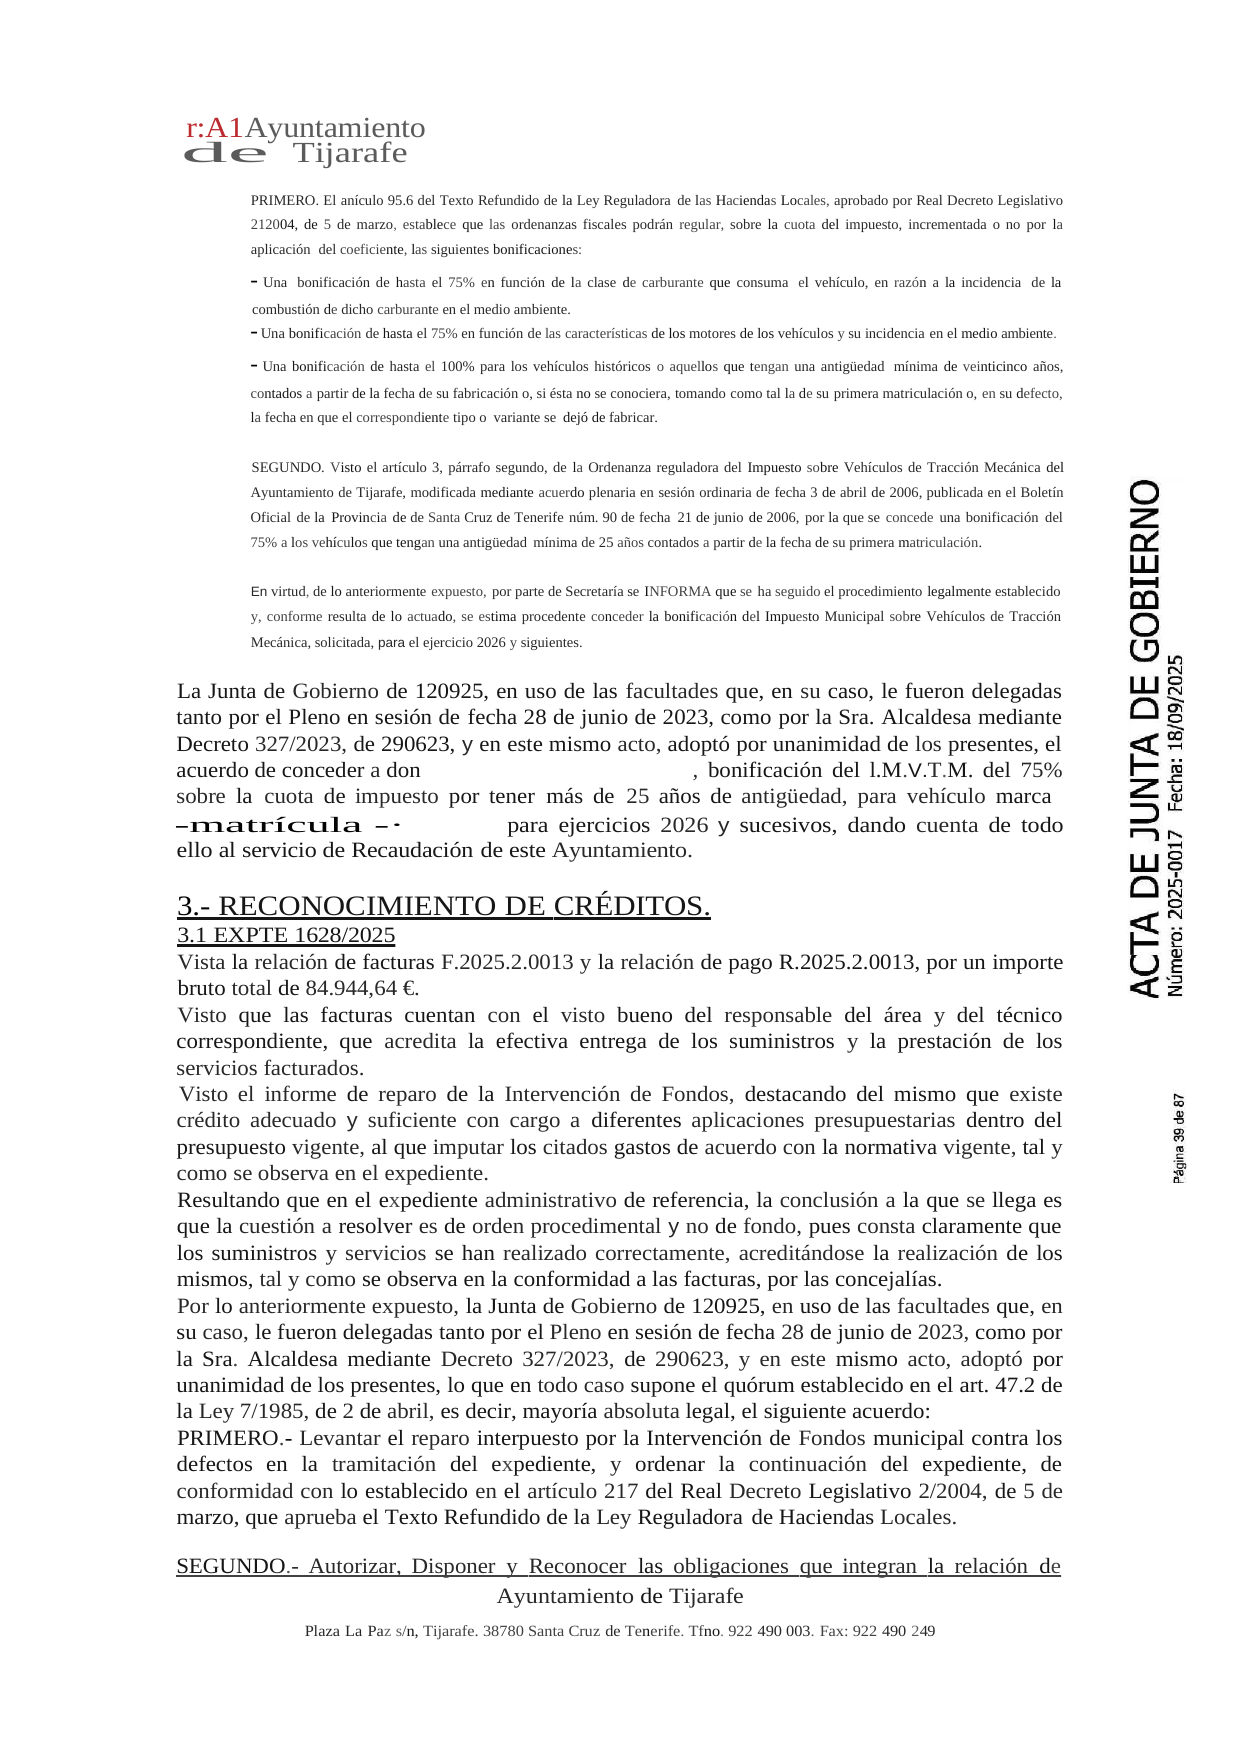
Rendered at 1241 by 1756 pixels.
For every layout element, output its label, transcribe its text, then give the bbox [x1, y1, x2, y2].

text Vista la relación de facturas F.2025.2.0013 y la relación de pago R.2025.2.0013, por un importe bruto total de 84.944,64 €. [177, 949, 1063, 1000]
text En virtud, de lo anteriormente expuesto, por parte de Secretaría se INFORMA que se ha seguido el procedimiento legalmente establecido y, conforme resulta de lo actuado, se estima procedente conceder la bonificación del Impuesto Municipal sobre Vehículos de Tracción Mecánica, solicitada, para el ejercicio 2026 y siguientes. [251, 583, 1062, 650]
text Visto que las facturas cuentan con el visto bueno del responsable del área y del técnico correspondiente, que acredita la efectiva entrega de los suministros y la prestación de los servicios facturados. [176, 1002, 1063, 1080]
text -matrícula -· para ejercicios 2026 y sucesivos, dando cuenta de todo ello al servicio de Recaudación de este Ayuntamiento. [174, 812, 1064, 862]
subtitle r:A1Ayuntamiento de Tijarafe [181, 117, 446, 168]
list Una bonificación de hasta el 75% en función de la clase de carburante que consuma el vehículo, en razón a la incidencia de la combustión de dicho carburante en el medio ambiente. [250, 266, 1062, 317]
text Resultando que en el expediente administrativo de referencia, la conclusión a la que se llega es que la cuestión a resolver es de orden procedimental y no de fondo, pues consta claramente que los suministros y servicios se han realizado correctamente, acreditándose la realización de los mismos, tal y como se observa en la conformidad a las facturas, por las concejalías. [177, 1187, 1063, 1291]
text [1184, 922, 1218, 948]
text SEGUNDO. Visto el artículo 3, párrafo segundo, de la Ordenanza reguladora del Impuesto sobre Vehículos de Tracción Mecánica del Ayuntamiento de Tijarafe, modificada mediante acuerdo plenaria en sesión ordinaria de fecha 3 de abril de 2006, publicada en el Boletín Oficial de la Provincia de de Santa Cruz de Tenerife núm. 90 de fecha 21 de junio de 2006, por la que se concede una bonificación del 75% a los vehículos que tengan una antigüedad mínima de 25 años contados a partir de la fecha de su primera matriculación. [250, 459, 1064, 550]
text PRIMERO. El anículo 95.6 del Texto Refundido de la Ley Reguladora de las Haciendas Locales, aprobado por Real Decreto Legislativo 212004, de 5 de marzo, establece que las ordenanzas fiscales podrán regular, sobre la cuota del impuesto, incrementada o no por la aplicación del coeficiente, las siguientes bonificaciones: [251, 191, 1064, 257]
text La Junta de Gobierno de 120925, en uso de las facultades que, en su caso, le fueron delegadas tanto por el Pleno en sesión de fecha 28 de junio de 2023, como por la Sra. Alcaldesa mediante Decreto 327/2023, de 290623, y en este mismo acto, adoptó por unanimidad de los presentes, el acuerdo de conceder a don , bonificación del l.M.V.T.M. del 75% sobre la cuota de impuesto por tener más de 25 años de antigüedad, para vehículo marca [176, 678, 1062, 809]
text Por lo anteriormente expuesto, la Junta de Gobierno de 120925, en uso de las facultades que, en su caso, le fueron delegadas tanto por el Pleno en sesión de fecha 28 de junio de 2023, como por la Sra. Alcaldesa mediante Decreto 327/2023, de 290623, y en este mismo acto, adoptó por unanimidad de los presentes, lo que en todo caso supone el quórum establecido en el art. 47.2 de la Ley 7/1985, de 2 de abril, es decir, mayoría absoluta legal, el siguiente acuerdo: [176, 1293, 1063, 1424]
text PRIMERO.- Levantar el reparo interpuesto por la Intervención de Fondos municipal contra los defectos en la tramitación del expediente, y ordenar la continuación del expediente, de conformidad con lo establecido en el artículo 217 del Real Decreto Legislativo 2/2004, de 5 de marzo, que aprueba el Texto Refundido de la Ley Reguladora de Haciendas Locales. [176, 1425, 1063, 1529]
text [1184, 889, 1218, 921]
text SEGUNDO.- Autorizar, Disponer y Reconocer las obligaciones que integran la relación de [176, 1553, 1218, 1578]
text Visto el informe de reparo de la Intervención de Fondos, destacando del mismo que existe crédito adecuado y suficiente con cargo a diferentes aplicaciones presupuestarias dentro del presupuesto vigente, al que imputar los citados gastos de acuerdo con la normativa vigente, tal y como se observa en el expediente. [176, 1081, 1063, 1186]
text 3.- RECONOCIMIENTO DE CRÉDITOS. [177, 889, 1127, 921]
text 3.1 EXPTE 1628/2025 [177, 922, 1127, 948]
list Una bonificación de hasta el 75% en función de las características de los motores de los vehículos y su incidencia en el medio ambiente. [250, 326, 1218, 341]
list Una bonificación de hasta el 100% para los vehículos históricos o aquellos que tengan una antigüedad mínima de veinticinco años, contados a partir de la fecha de su fabricación o, si ésta no se conociera, tomando como tal la de su primera matriculación o, en su defecto, la fecha en que el correspondiente tipo o variante se dejó de fabricar. [250, 350, 1063, 426]
